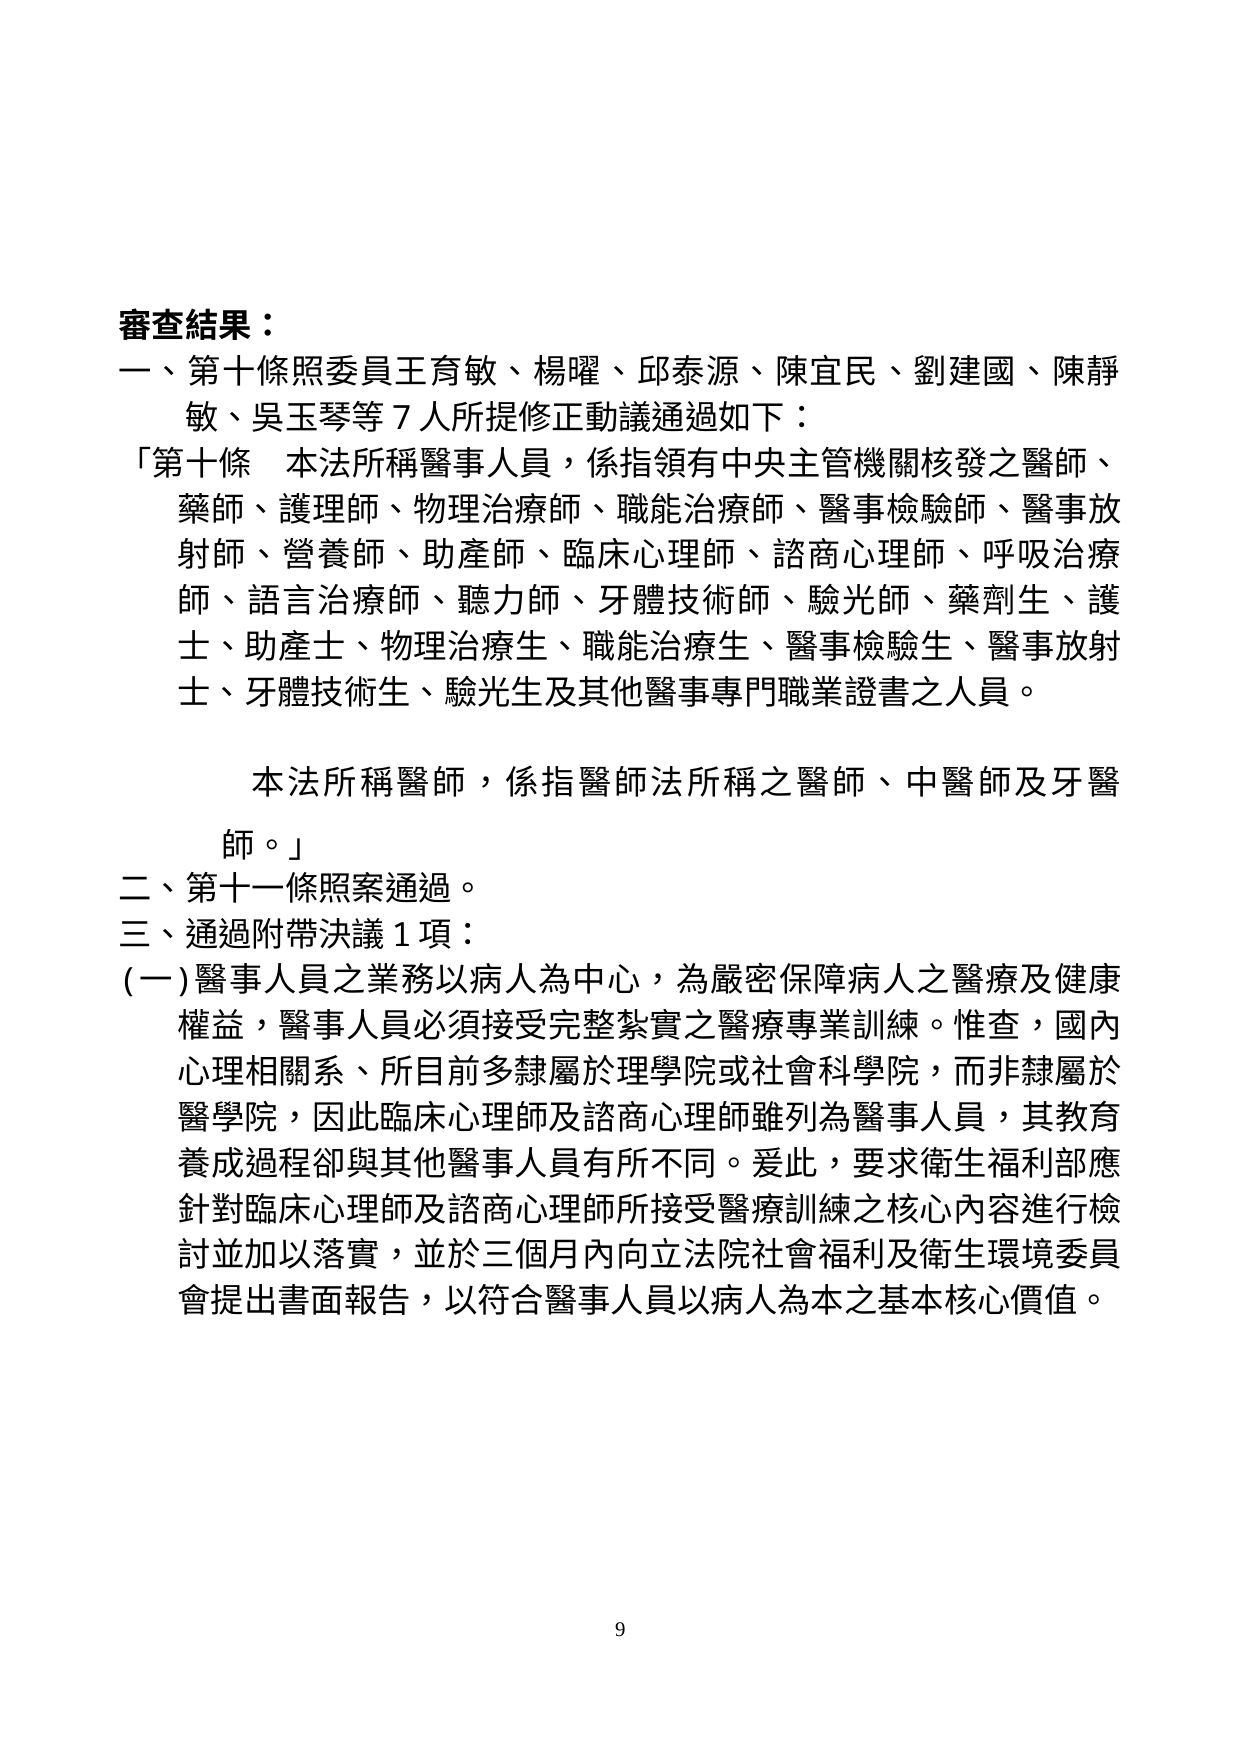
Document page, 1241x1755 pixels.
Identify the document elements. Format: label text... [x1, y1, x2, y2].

text 審查結果： [118, 301, 1122, 347]
text 一、第十條照委員王育敏、楊曜、邱泰源、陳宜民、劉建國、陳靜敏、吳玉琴等7人所提修正動議通過如下： [118, 347, 1122, 438]
text 本法所稱醫師，係指醫師法所稱之醫師、中醫師及牙醫師。」 [221, 738, 1122, 863]
text 三、通過附帶決議1項： [118, 909, 1122, 955]
text 「第十條 本法所稱醫事人員，係指領有中央主管機關核發之醫師、藥師、護理師、物理治療師、職能治療師、醫事檢驗師、醫事放射師、營養師、助產師、臨床心理師、諮商心理師、呼吸治療師、語言治療師、聽力師、牙體技術師、驗光師、藥劑生、護士、助產士、物理治療生、職能治療生、醫事檢驗生、醫事放射士、牙體技術生、驗光生及其他醫事專門職業證書之人員。 [118, 438, 1122, 713]
text 二、第十一條照案通過。 [118, 863, 1122, 909]
text (一)醫事人員之業務以病人為中心，為嚴密保障病人之醫療及健康權益，醫事人員必須接受完整紮實之醫療專業訓練。惟查，國內心理相關系、所目前多隸屬於理學院或社會科學院，而非隸屬於醫學院，因此臨床心理師及諮商心理師雖列為醫事人員，其教育養成過程卻與其他醫事人員有所不同。爰此，要求衛生福利部應針對臨床心理師及諮商心理師所接受醫療訓練之核心內容進行檢討並加以落實，並於三個月內向立法院社會福利及衛生環境委員會提出書面報告，以符合醫事人員以病人為本之基本核心價值。 [118, 955, 1122, 1322]
